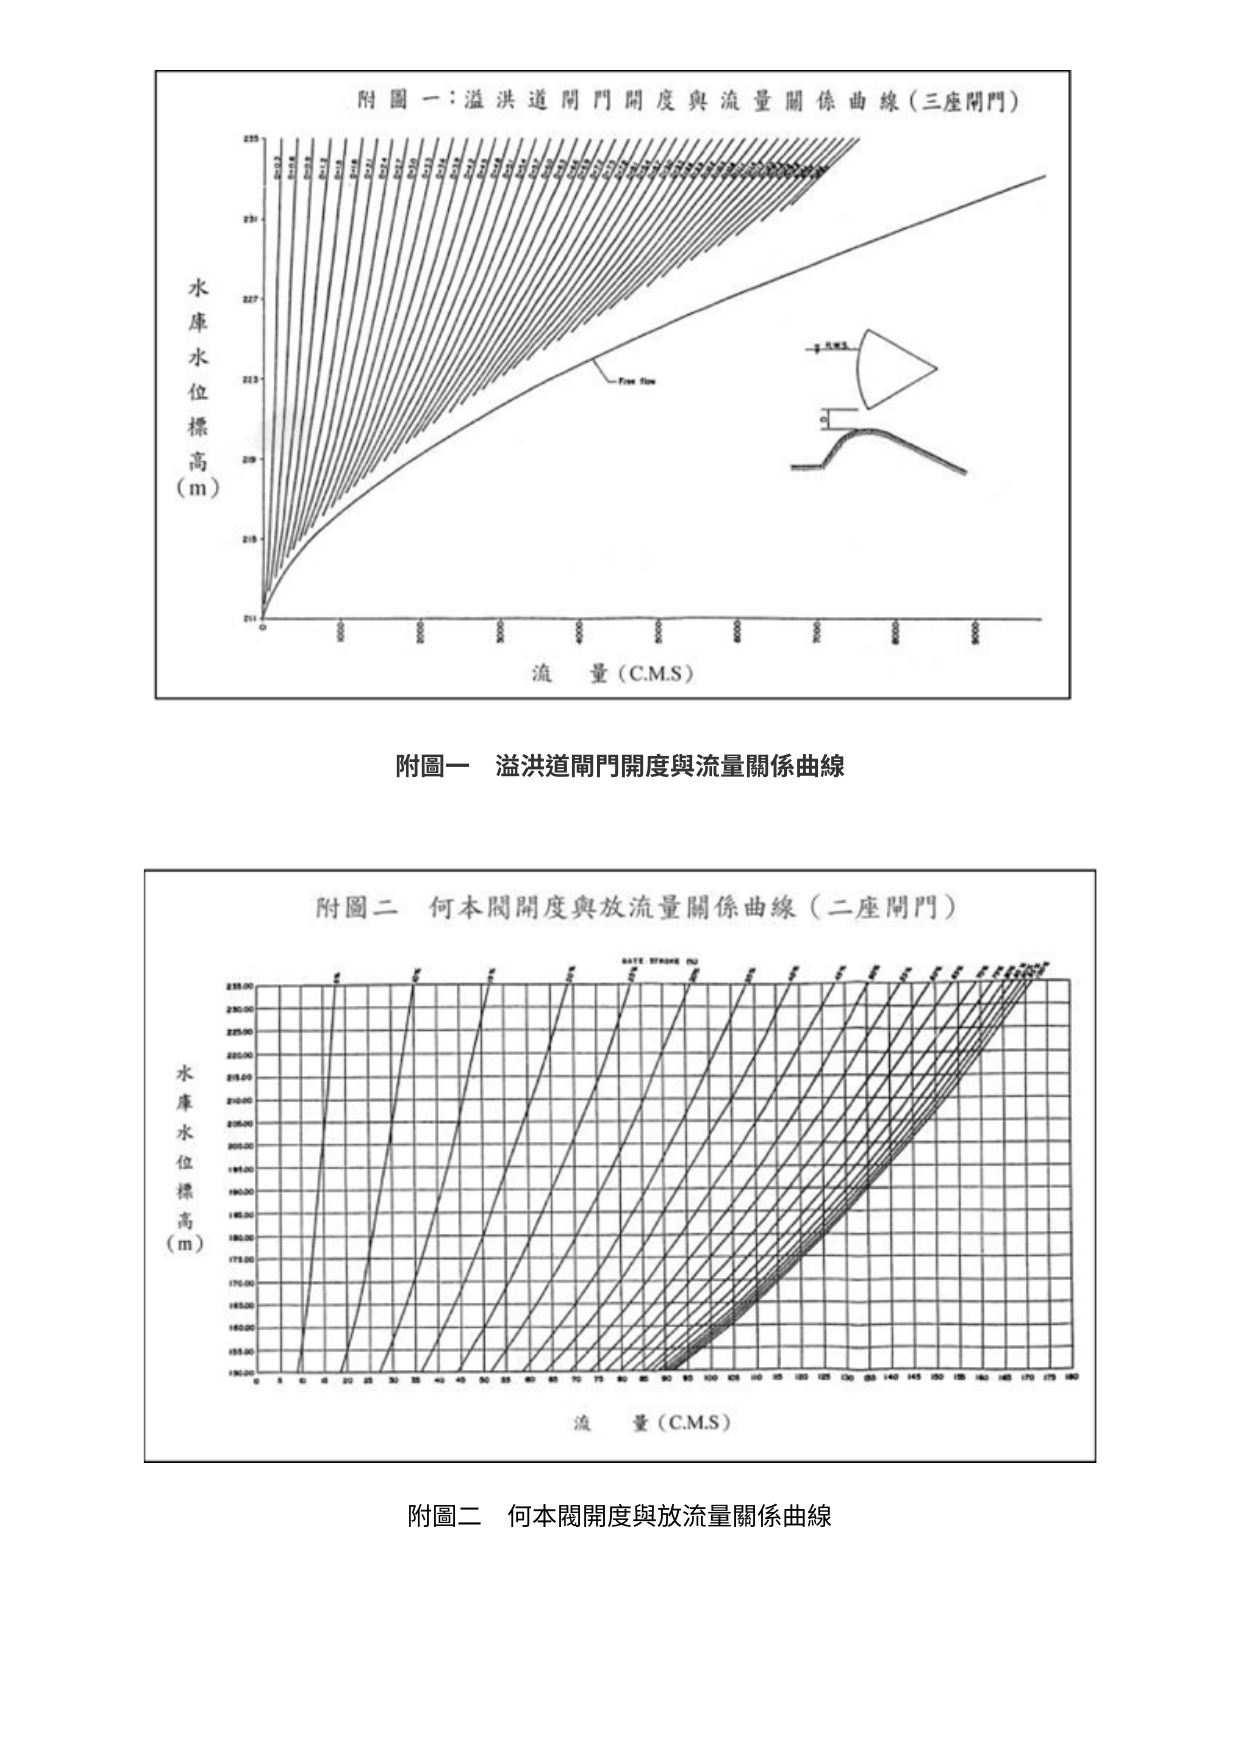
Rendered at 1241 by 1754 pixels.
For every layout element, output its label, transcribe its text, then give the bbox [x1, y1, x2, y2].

picture [143, 70, 1097, 713]
text 附圖二 何本閥開度與放流量關係曲線 [59, 1496, 1181, 1533]
picture [143, 858, 1097, 1463]
text 附圖一 溢洪道閘門開度與流量關係曲線 [59, 746, 1181, 783]
